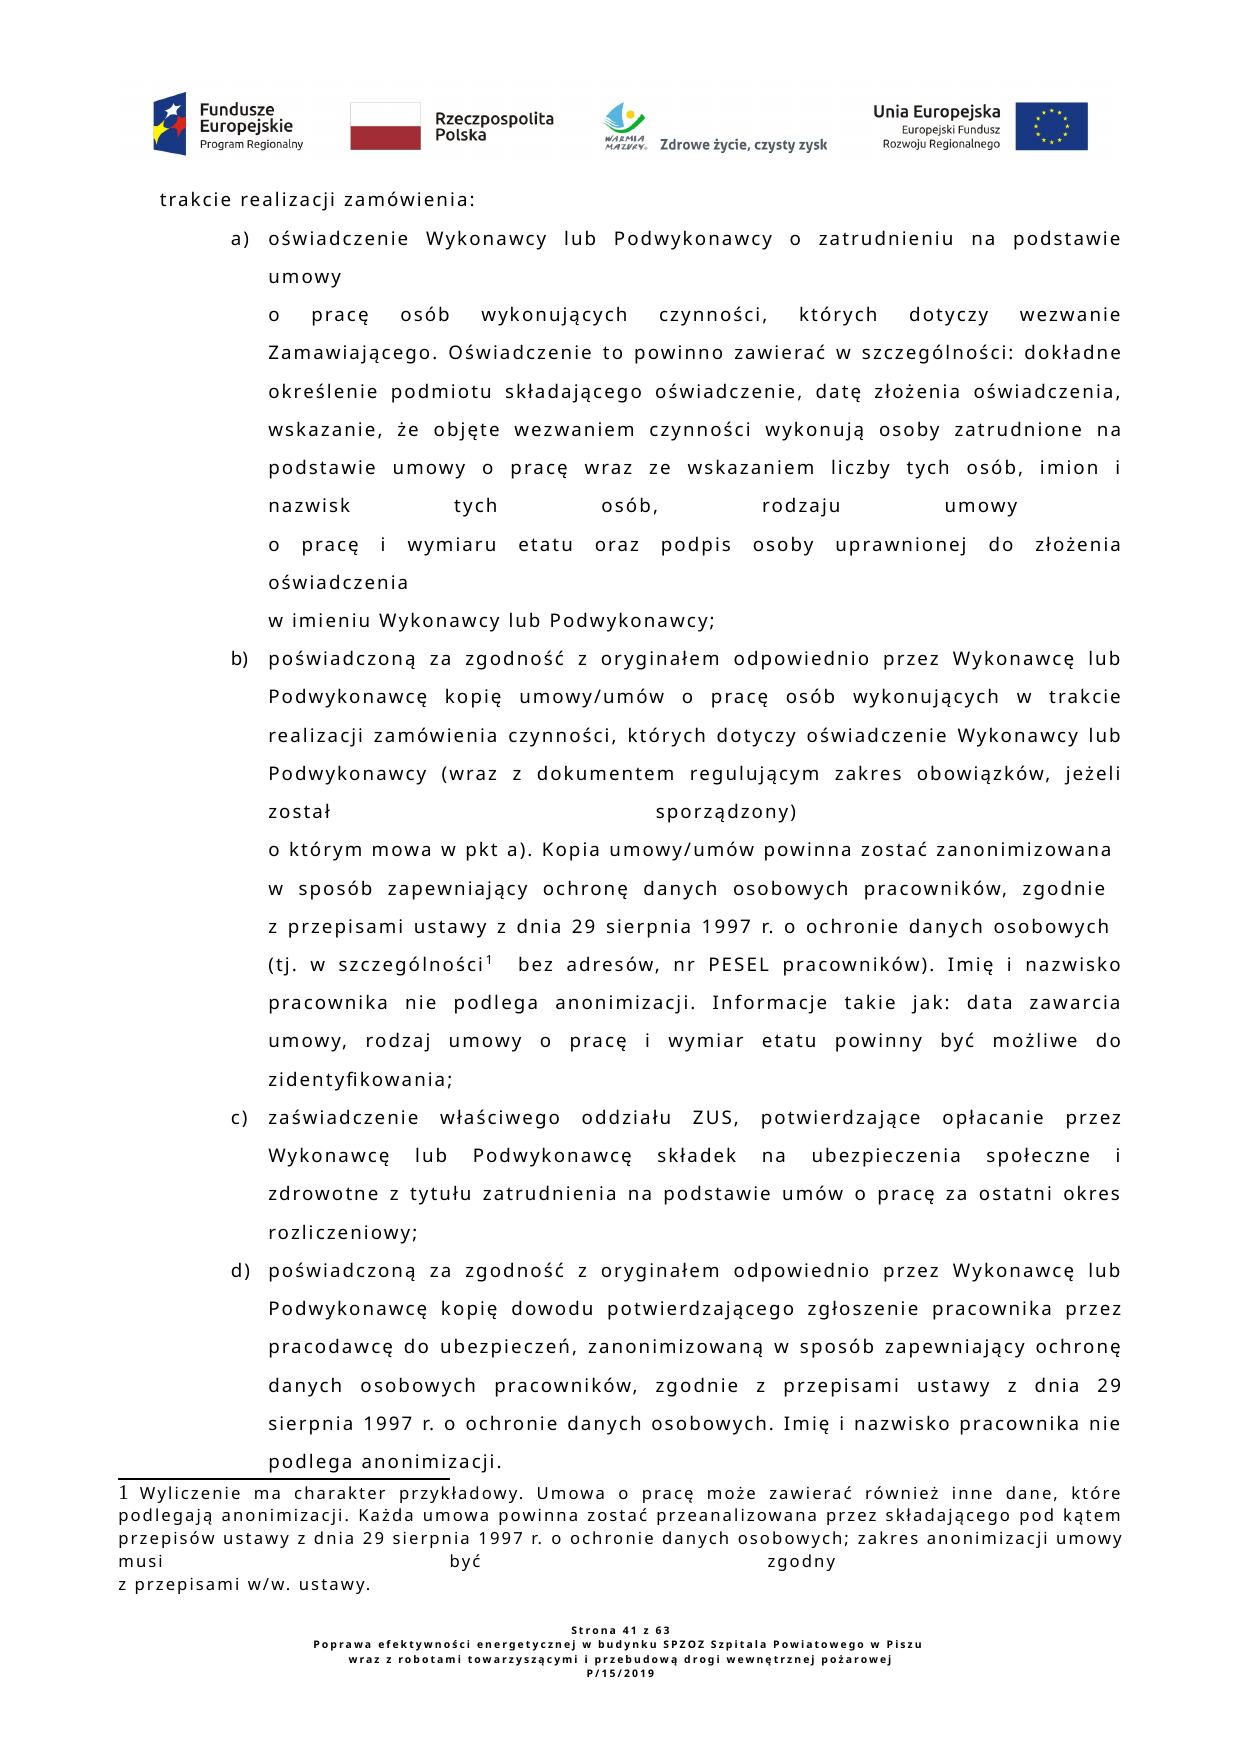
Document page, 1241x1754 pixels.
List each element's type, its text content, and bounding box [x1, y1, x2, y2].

list zaświadczenie właściwego oddziału ZUS, potwierdzające opłacanie przez Wykonawcę lub Podwykonawcę składek na ubezpieczenia społeczne i zdrowotne z tytułu zatrudnienia na podstawie umów o pracę za ostatni okres rozliczeniowy; [231, 1104, 1122, 1244]
list poświadczoną za zgodność z oryginałem odpowiednio przez Wykonawcę lub Podwykonawcę kopię dowodu potwierdzającego zgłoszenie pracownika przez pracodawcę do ubezpieczeń, zanonimizowaną w sposób zapewniający ochronę danych osobowych pracowników, zgodnie z przepisami ustawy z dnia 29 sierpnia 1997 r. o ochronie danych osobowych. Imię i nazwisko pracownika nie podlega anonimizacji. [231, 1257, 1122, 1474]
list Wyliczenie ma charakter przykładowy. Umowa o pracę może zawierać również inne dane, które podlegają anonimizacji. Każda umowa powinna zostać przeanalizowana przez składającego pod kątem przepisów ustawy z dnia 29 sierpnia 1997 r. o ochronie danych osobowych; zakres anonimizacji umowy musi być zgodny z przepisami w/w. ustawy. [118, 1479, 1122, 1595]
list oświadczenie Wykonawcy lub Podwykonawcy o zatrudnieniu na podstawie umowy o pracę osób wykonujących czynności, których dotyczy wezwanie Zamawiającego. Oświadczenie to powinno zawierać w szczególności: dokładne określenie podmiotu składającego oświadczenie, datę złożenia oświadczenia, wskazanie, że objęte wezwaniem czynności wykonują osoby zatrudnione na podstawie umowy o pracę wraz ze wskazaniem liczby tych osób, imion i nazwisk tych osób, rodzaju umowy o pracę i wymiaru etatu oraz podpis osoby uprawnionej do złożenia oświadczenia w imieniu Wykonawcy lub Podwykonawcy; [231, 225, 1122, 633]
list poświadczoną za zgodność z oryginałem odpowiednio przez Wykonawcę lub Podwykonawcę kopię umowy/umów o pracę osób wykonujących w trakcie realizacji zamówienia czynności, których dotyczy oświadczenie Wykonawcy lub Podwykonawcy (wraz z dokumentem regulującym zakres obowiązków, jeżeli został sporządzony) o którym mowa w pkt a). Kopia umowy/umów powinna zostać zanonimizowana w sposób zapewniający ochronę danych osobowych pracowników, zgodnie z przepisami ustawy z dnia 29 sierpnia 1997 r. o ochronie danych osobowych (tj. w szczególności bez adresów, nr PESEL pracowników). Imię i nazwisko pracownika nie podlega anonimizacji. Informacje takie jak: data zawarcia umowy, rodzaj umowy o pracę i wymiar etatu powinny być możliwe do zidentyfikowania; [231, 646, 1122, 1092]
text trakcie realizacji zamówienia: [130, 174, 1122, 212]
